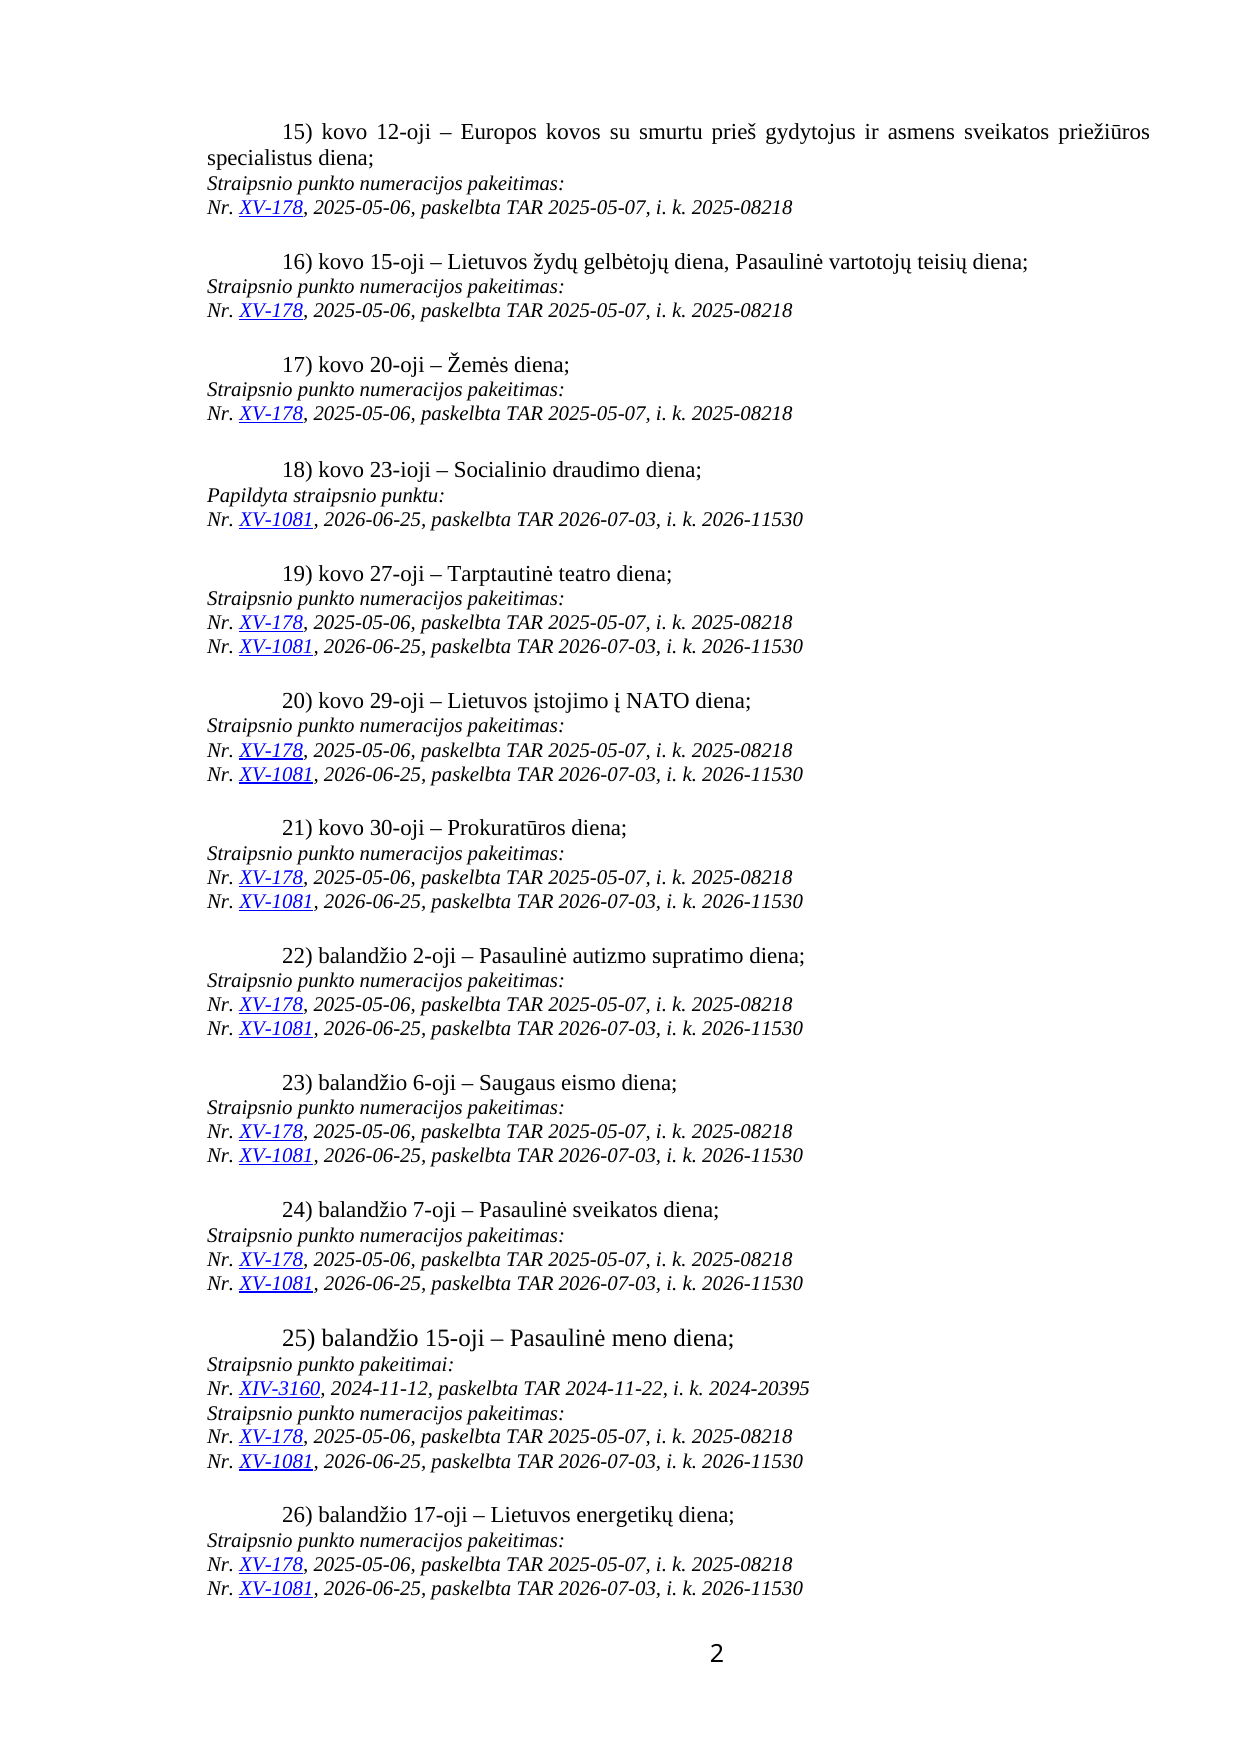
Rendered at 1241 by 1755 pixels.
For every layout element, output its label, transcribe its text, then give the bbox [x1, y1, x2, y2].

text 16) kovo 15-oji – Lietuvos žydų gelbėtojų diena, Pasaulinė vartotojų teisių diena; [207, 248, 1152, 274]
text Papildyta straipsnio punktu: [207, 483, 1152, 507]
text Nr. XV-1081, 2026-06-25, paskelbta TAR 2026-07-03, i. k. 2026-11530 [207, 1271, 1152, 1295]
text Nr. XV-178, 2025-05-06, paskelbta TAR 2025-05-07, i. k. 2025-08218 [207, 737, 1152, 762]
text Straipsnio punkto pakeitimai: [207, 1352, 1152, 1376]
text Nr. XV-178, 2025-05-06, paskelbta TAR 2025-05-07, i. k. 2025-08218 [207, 195, 1152, 219]
text Straipsnio punkto numeracijos pakeitimas: [207, 274, 1152, 298]
text Straipsnio punkto numeracijos pakeitimas: [207, 713, 1152, 737]
text 25) balandžio 15-oji – Pasaulinė meno diena; [207, 1323, 1152, 1352]
text Nr. XV-1081, 2026-06-25, paskelbta TAR 2026-07-03, i. k. 2026-11530 [207, 507, 1152, 531]
text Straipsnio punkto numeracijos pakeitimas: [207, 1095, 1152, 1119]
text Straipsnio punkto numeracijos pakeitimas: [207, 1223, 1152, 1247]
text Nr. XV-178, 2025-05-06, paskelbta TAR 2025-05-07, i. k. 2025-08218 [207, 1119, 1152, 1143]
text Nr. XV-178, 2025-05-06, paskelbta TAR 2025-05-07, i. k. 2025-08218 [207, 610, 1152, 634]
text Nr. XV-1081, 2026-06-25, paskelbta TAR 2026-07-03, i. k. 2026-11530 [207, 634, 1152, 658]
text Nr. XV-178, 2025-05-06, paskelbta TAR 2025-05-07, i. k. 2025-08218 [207, 1247, 1152, 1271]
text Nr. XV-178, 2025-05-06, paskelbta TAR 2025-05-07, i. k. 2025-08218 [207, 401, 1152, 425]
text 17) kovo 20-oji – Žemės diena; [207, 351, 1152, 377]
text Nr. XV-1081, 2026-06-25, paskelbta TAR 2026-07-03, i. k. 2026-11530 [207, 1576, 1152, 1600]
text Straipsnio punkto numeracijos pakeitimas: [207, 1400, 1152, 1424]
text 22) balandžio 2-oji – Pasaulinė autizmo supratimo diena; [207, 942, 1152, 968]
text 21) kovo 30-oji ‒ Prokuratūros diena; [207, 814, 1152, 841]
text Nr. XV-1081, 2026-06-25, paskelbta TAR 2026-07-03, i. k. 2026-11530 [207, 1448, 1152, 1473]
text Nr. XV-1081, 2026-06-25, paskelbta TAR 2026-07-03, i. k. 2026-11530 [207, 1143, 1152, 1167]
text Nr. XV-1081, 2026-06-25, paskelbta TAR 2026-07-03, i. k. 2026-11530 [207, 889, 1152, 913]
text 19) kovo 27-oji – Tarptautinė teatro diena; [207, 560, 1152, 586]
text Straipsnio punkto numeracijos pakeitimas: [207, 377, 1152, 401]
text Nr. XV-178, 2025-05-06, paskelbta TAR 2025-05-07, i. k. 2025-08218 [207, 1552, 1152, 1576]
text Nr. XV-178, 2025-05-06, paskelbta TAR 2025-05-07, i. k. 2025-08218 [207, 1424, 1152, 1448]
text Straipsnio punkto numeracijos pakeitimas: [207, 171, 1152, 195]
text Nr. XV-178, 2025-05-06, paskelbta TAR 2025-05-07, i. k. 2025-08218 [207, 298, 1152, 322]
text 18) kovo 23-ioji – Socialinio draudimo diena; [207, 454, 1152, 483]
text Straipsnio punkto numeracijos pakeitimas: [207, 968, 1152, 992]
text 24) balandžio 7-oji – Pasaulinė sveikatos diena; [207, 1196, 1152, 1223]
text 26) balandžio 17-oji – Lietuvos energetikų diena; [207, 1501, 1152, 1528]
text Nr. XIV-3160, 2024-11-12, paskelbta TAR 2024-11-22, i. k. 2024-20395 [207, 1376, 1152, 1400]
text 20) kovo 29-oji – Lietuvos įstojimo į NATO diena; [207, 687, 1152, 713]
text Nr. XV-178, 2025-05-06, paskelbta TAR 2025-05-07, i. k. 2025-08218 [207, 992, 1152, 1016]
text Straipsnio punkto numeracijos pakeitimas: [207, 1528, 1152, 1552]
text 23) balandžio 6-oji – Saugaus eismo diena; [207, 1069, 1152, 1095]
text Nr. XV-1081, 2026-06-25, paskelbta TAR 2026-07-03, i. k. 2026-11530 [207, 762, 1152, 786]
text Straipsnio punkto numeracijos pakeitimas: [207, 586, 1152, 610]
text Straipsnio punkto numeracijos pakeitimas: [207, 841, 1152, 865]
text Nr. XV-178, 2025-05-06, paskelbta TAR 2025-05-07, i. k. 2025-08218 [207, 865, 1152, 889]
text Nr. XV-1081, 2026-06-25, paskelbta TAR 2026-07-03, i. k. 2026-11530 [207, 1016, 1152, 1040]
text 15) kovo 12-oji – Europos kovos su smurtu prieš gydytojus ir asmens sveikatos priežiūros specialistus diena; [207, 118, 1152, 171]
